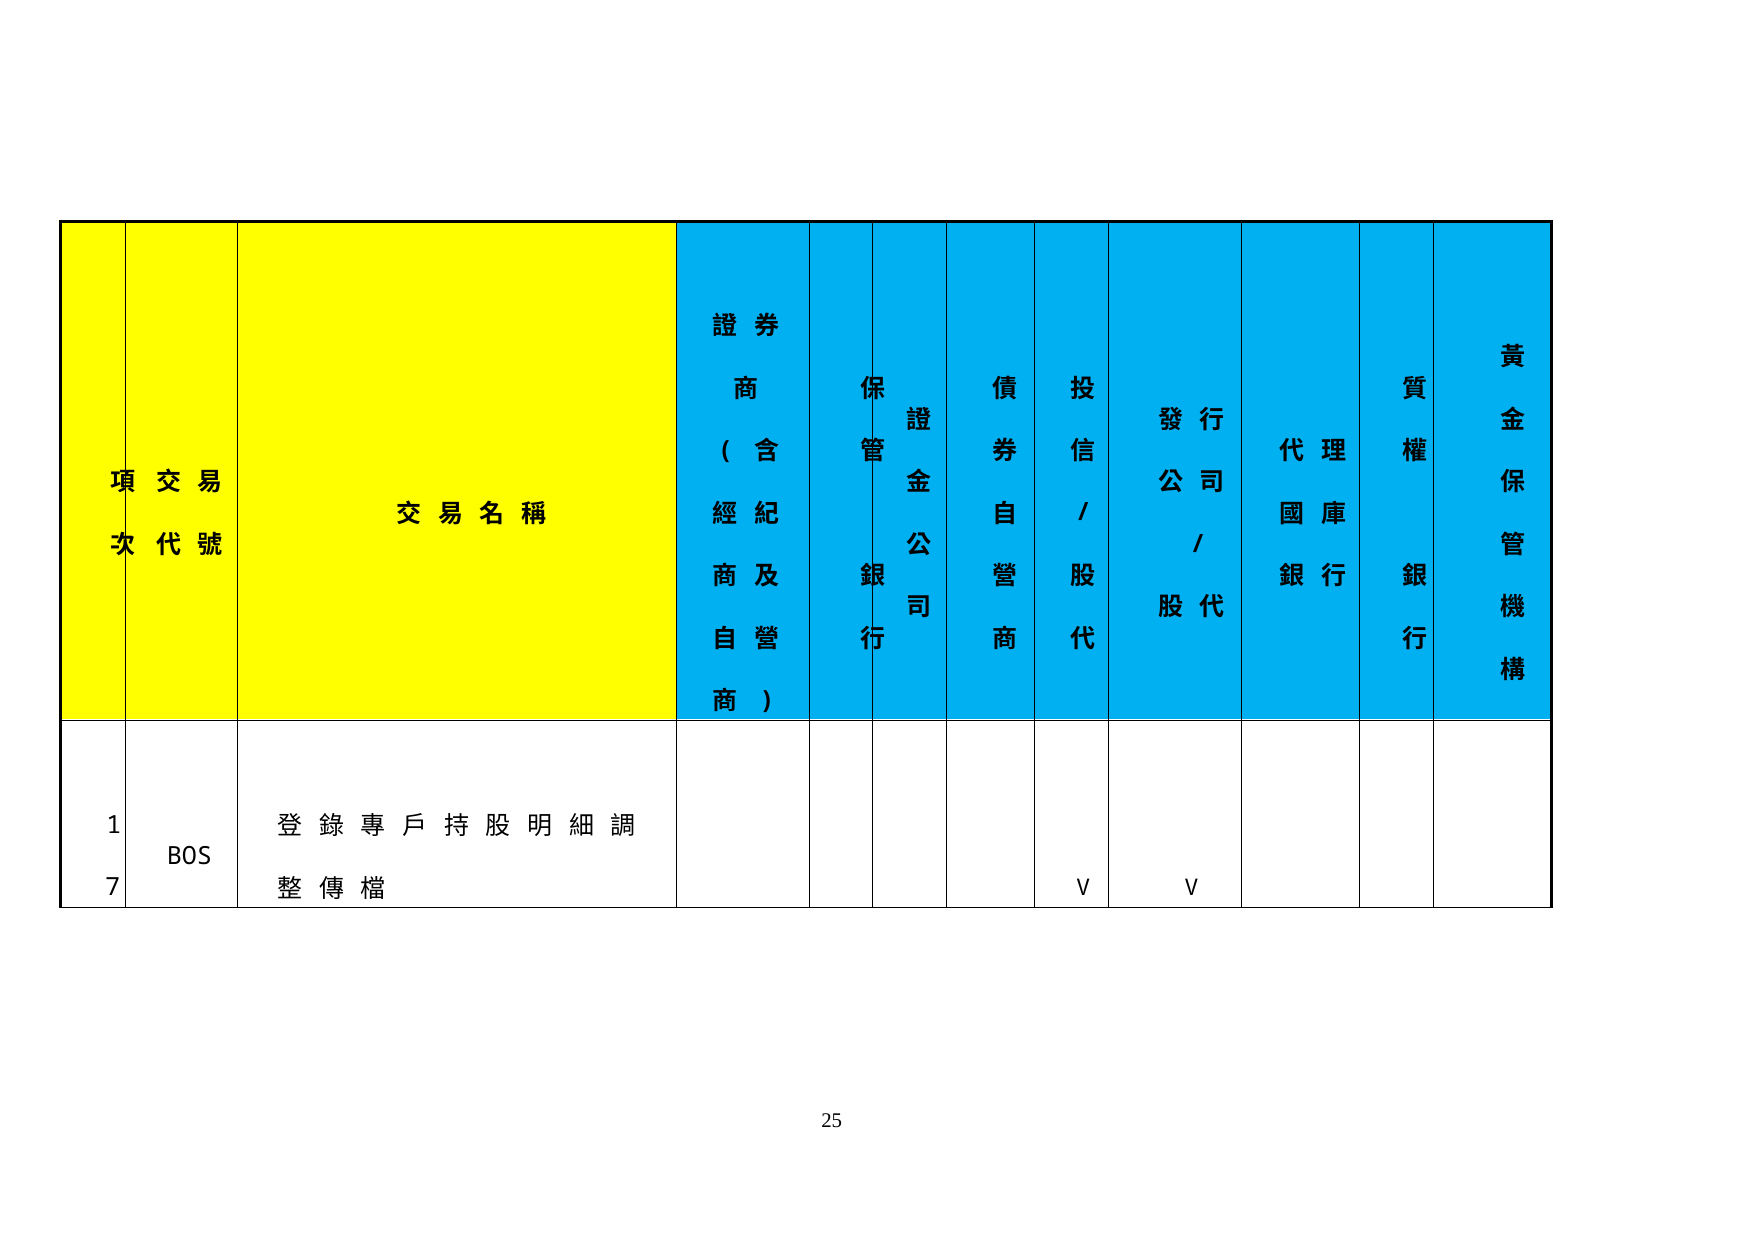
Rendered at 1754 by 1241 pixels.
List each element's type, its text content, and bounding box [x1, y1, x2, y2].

table_cell [1360, 721, 1433, 907]
table_header 證金 公司 [873, 223, 946, 719]
table_cell [677, 721, 809, 907]
table_header 質權 銀行 [1360, 223, 1433, 719]
table_cell [873, 721, 946, 907]
table_cell [810, 721, 872, 907]
table_header 保管 銀行 [810, 223, 872, 719]
table_cell BOS [126, 721, 237, 907]
table_cell V [1035, 721, 1108, 907]
table_header 交易代號 [126, 223, 237, 719]
table_header 代理 國庫銀行 [1242, 223, 1359, 719]
table_cell V [1109, 721, 1241, 907]
table_cell 登錄專戶持股明細調整傳檔 [238, 721, 676, 907]
table_header 黃金 保管機構 [1434, 223, 1550, 719]
table_cell [1434, 721, 1550, 907]
table_cell [947, 721, 1034, 907]
table_header 交易名稱 [238, 223, 676, 719]
table_header 投信/ 股代 [1035, 223, 1108, 719]
table_header 發行公司/ 股代 [1109, 223, 1241, 719]
table_header 證券商 (含經紀商及自營商) [677, 223, 809, 719]
table_header 債券 自營商 [947, 223, 1034, 719]
table_cell [1242, 721, 1359, 907]
table_header 項次 [62, 223, 125, 719]
table_cell 17 [62, 721, 125, 907]
